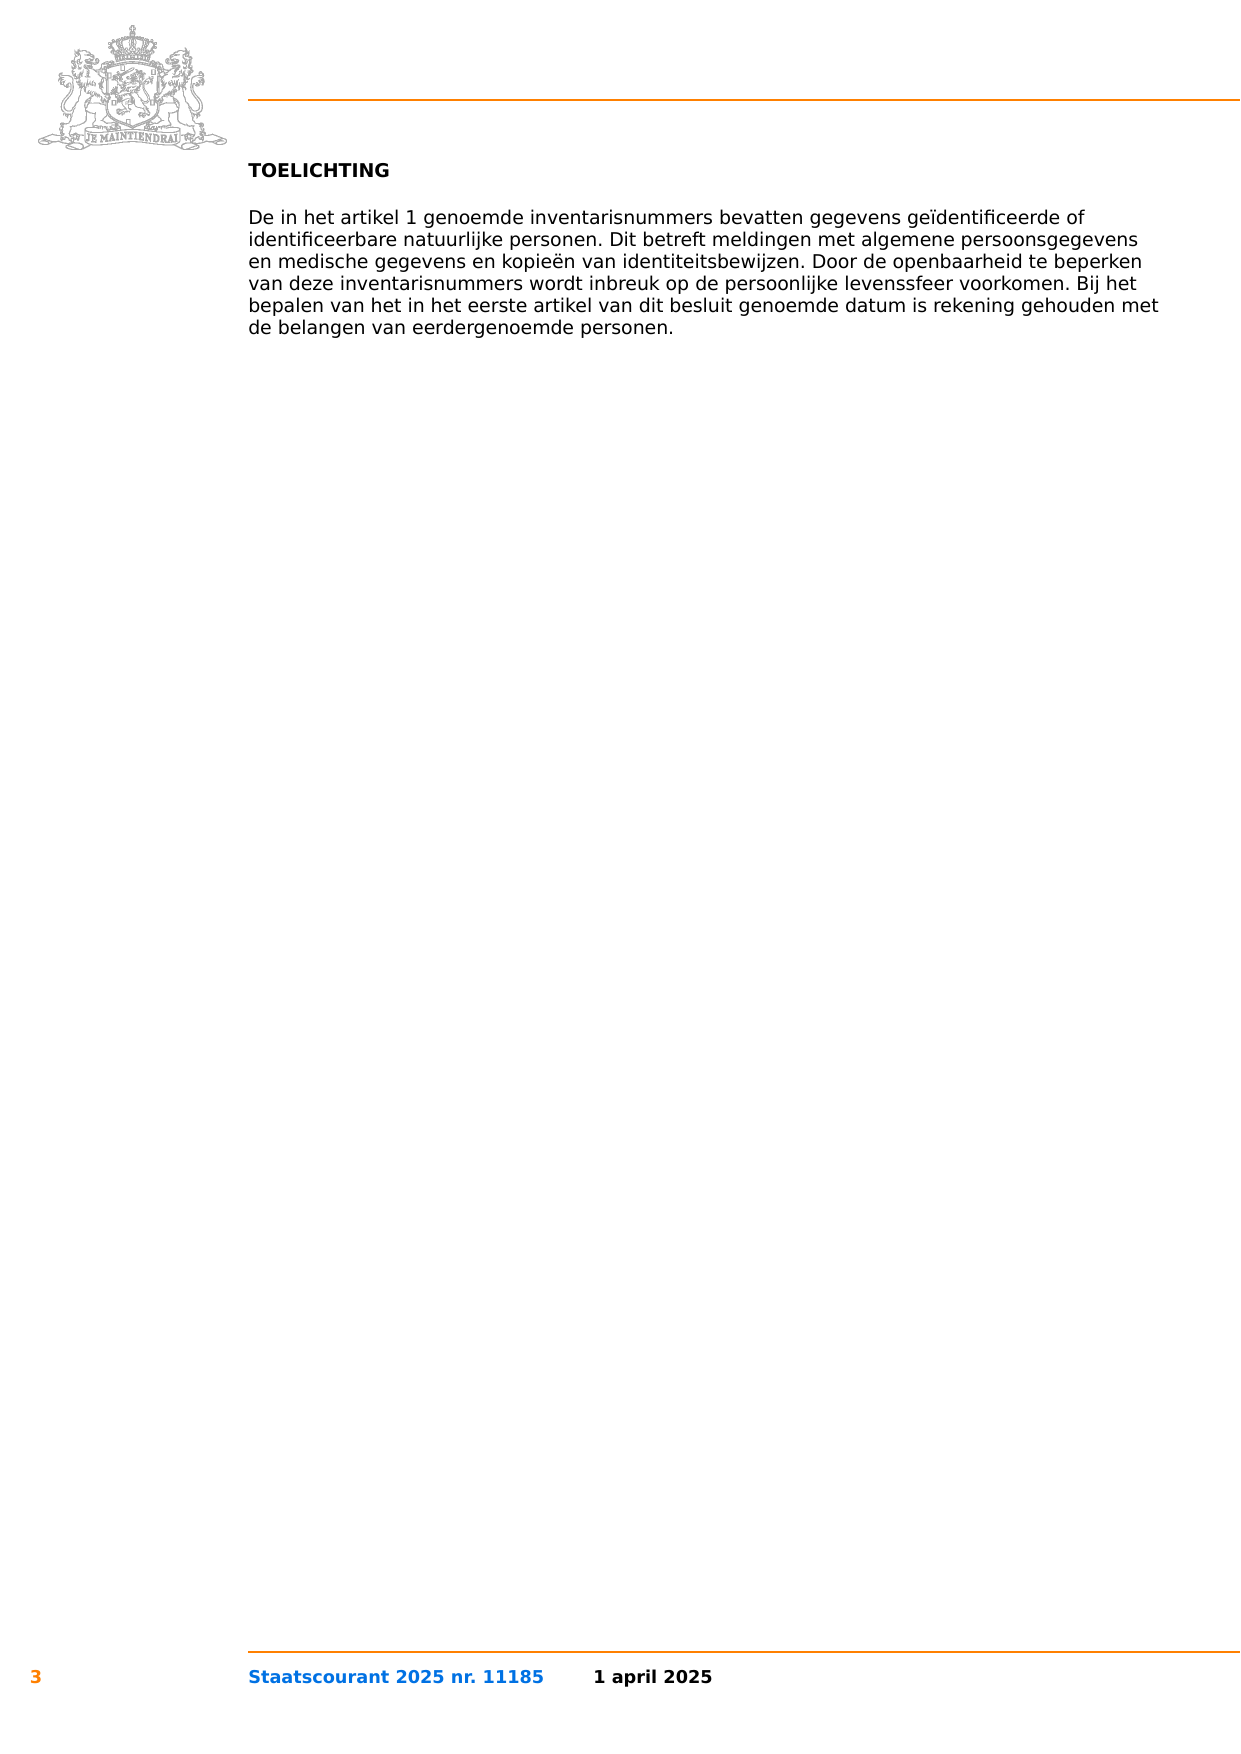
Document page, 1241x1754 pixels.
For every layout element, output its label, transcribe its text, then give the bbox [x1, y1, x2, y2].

text De in het artikel 1 genoemde inventarisnummers bevatten gegevens geïdentificeerde of identificeerbare natuurlijke personen. Dit betreft meldingen met algemene persoonsgegevens en medische gegevens en kopieën van identiteitsbewijzen. Door de openbaarheid te beperken van deze inventarisnummers wordt inbreuk op de persoonlijke levenssfeer voorkomen. Bij het bepalen van het in het eerste artikel van dit besluit genoemde datum is rekening gehouden met de belangen van eerdergenoemde personen. [248, 207, 1163, 339]
subtitle TOELICHTING [248, 160, 1163, 182]
picture [38, 25, 227, 150]
